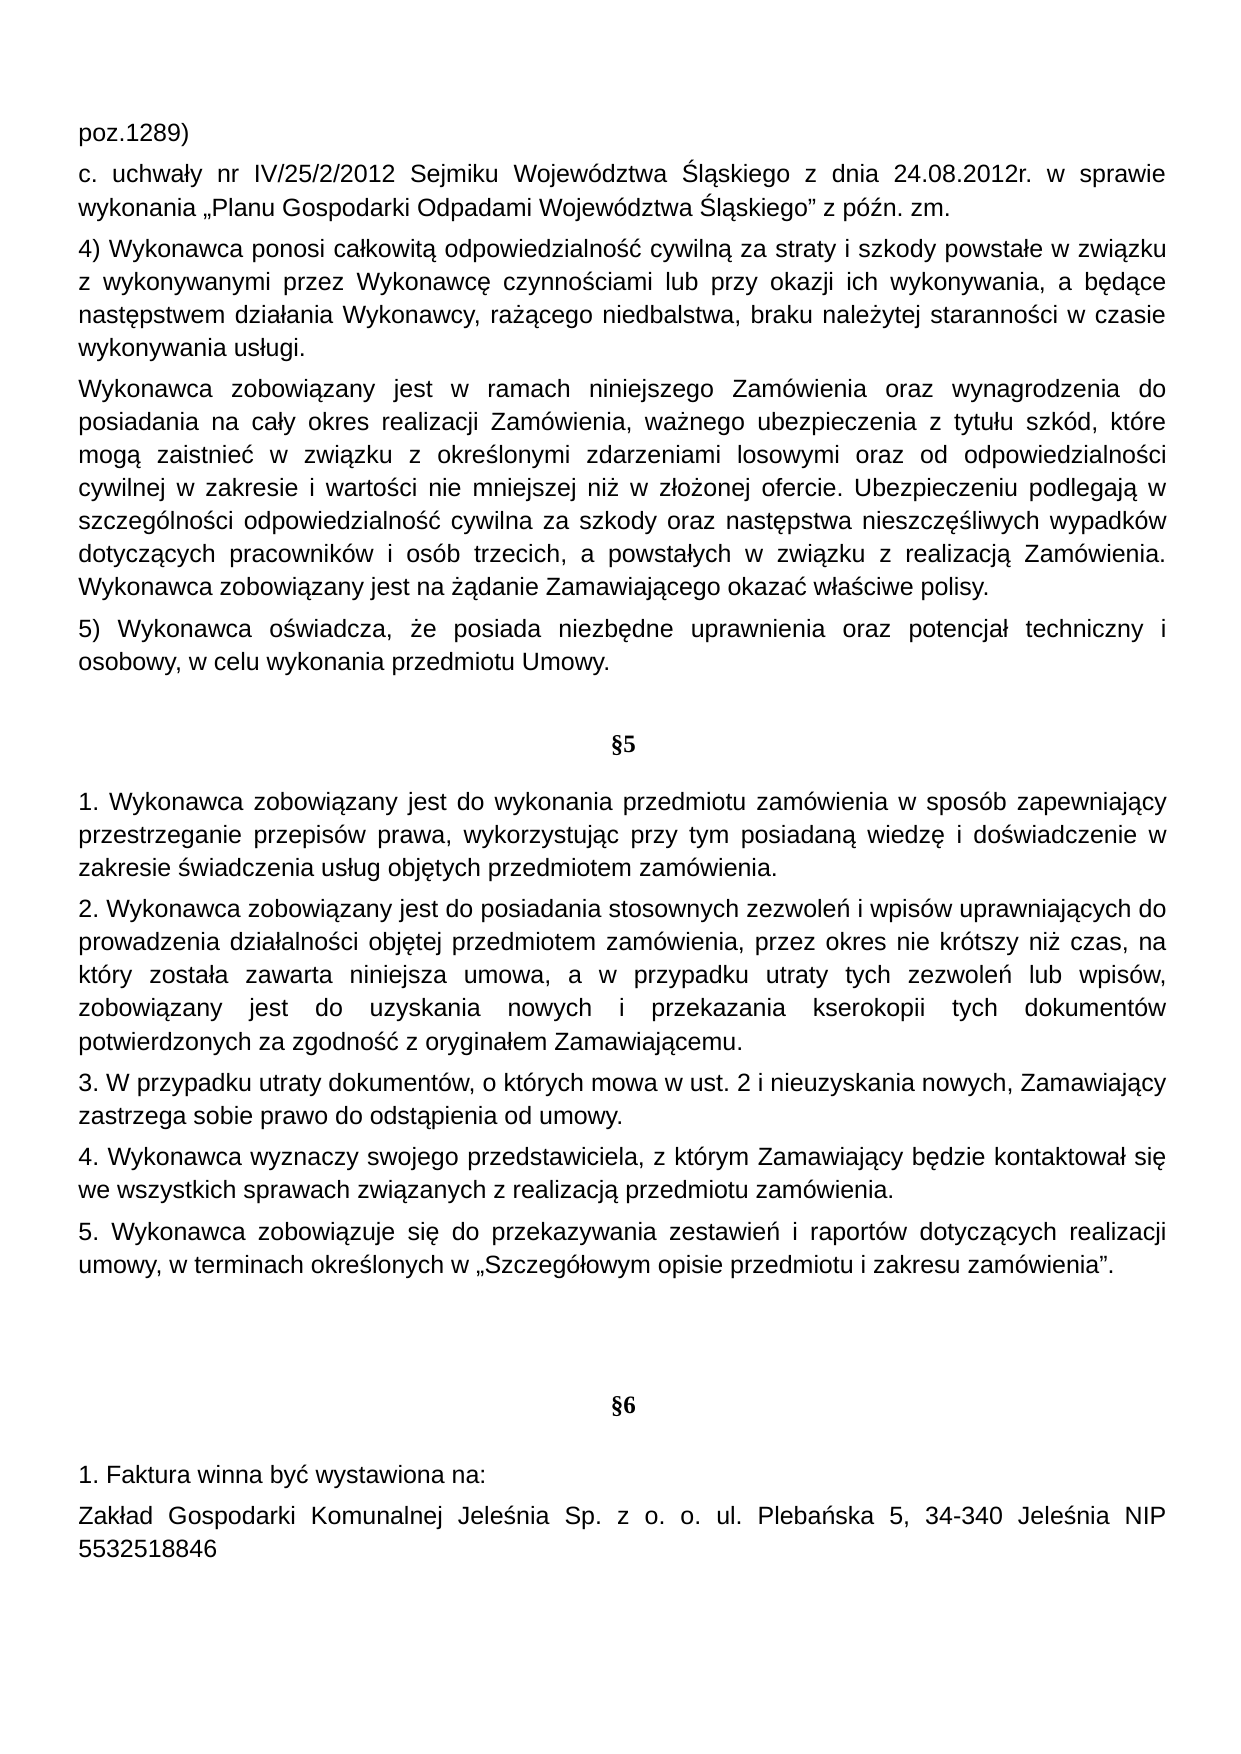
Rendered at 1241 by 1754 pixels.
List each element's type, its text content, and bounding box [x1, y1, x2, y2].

text c. uchwały nr IV/25/2/2012 Sejmiku Województwa Śląskiego z dnia 24.08.2012r. w sprawie wykonania „Planu Gospodarki Odpadami Województwa Śląskiego” z późn. zm. [78, 159, 1168, 221]
text 4) Wykonawca ponosi całkowitą odpowiedzialność cywilną za straty i szkody powstałe w związku z wykonywanymi przez Wykonawcę czynnościami lub przy okazji ich wykonywania, a będące następstwem działania Wykonawcy, rażącego niedbalstwa, braku należytej staranności w czasie wykonywania usługi. [78, 234, 1168, 362]
text §5 [78, 729, 1168, 758]
text §6 [78, 1390, 1168, 1418]
text 5. Wykonawca zobowiązuje się do przekazywania zestawień i raportów dotyczących realizacji umowy, w terminach określonych w „Szczegółowym opisie przedmiotu i zakresu zamówienia”. [78, 1217, 1168, 1278]
text Wykonawca zobowiązany jest w ramach niniejszego Zamówienia oraz wynagrodzenia do posiadania na cały okres realizacji Zamówienia, ważnego ubezpieczenia z tytułu szkód, które mogą zaistnieć w związku z określonymi zdarzeniami losowymi oraz od odpowiedzialności cywilnej w zakresie i wartości nie mniejszej niż w złożonej ofercie. Ubezpieczeniu podlegają w szczególności odpowiedzialność cywilna za szkody oraz następstwa nieszczęśliwych wypadków dotyczących pracowników i osób trzecich, a powstałych w związku z realizacją Zamówienia. Wykonawca zobowiązany jest na żądanie Zamawiającego okazać właściwe polisy. [78, 374, 1168, 601]
text poz.1289) [78, 118, 1168, 147]
text 1. Wykonawca zobowiązany jest do wykonania przedmiotu zamówienia w sposób zapewniający przestrzeganie przepisów prawa, wykorzystując przy tym posiadaną wiedzę i doświadczenie w zakresie świadczenia usług objętych przedmiotem zamówienia. [78, 787, 1168, 882]
text Zakład Gospodarki Komunalnej Jeleśnia Sp. z o. o. ul. Plebańska 5, 34-340 Jeleśnia NIP 5532518846 [78, 1501, 1168, 1563]
text 2. Wykonawca zobowiązany jest do posiadania stosownych zezwoleń i wpisów uprawniających do prowadzenia działalności objętej przedmiotem zamówienia, przez okres nie krótszy niż czas, na który została zawarta niniejsza umowa, a w przypadku utraty tych zezwoleń lub wpisów, zobowiązany jest do uzyskania nowych i przekazania kserokopii tych dokumentów potwierdzonych za zgodność z oryginałem Zamawiającemu. [78, 894, 1168, 1055]
text 3. W przypadku utraty dokumentów, o których mowa w ust. 2 i nieuzyskania nowych, Zamawiający zastrzega sobie prawo do odstąpienia od umowy. [78, 1068, 1168, 1129]
text 1. Faktura winna być wystawiona na: [78, 1460, 1168, 1489]
text 4. Wykonawca wyznaczy swojego przedstawiciela, z którym Zamawiający będzie kontaktował się we wszystkich sprawach związanych z realizacją przedmiotu zamówienia. [78, 1142, 1168, 1204]
text 5) Wykonawca oświadcza, że posiada niezbędne uprawnienia oraz potencjał techniczny i osobowy, w celu wykonania przedmiotu Umowy. [78, 614, 1168, 676]
